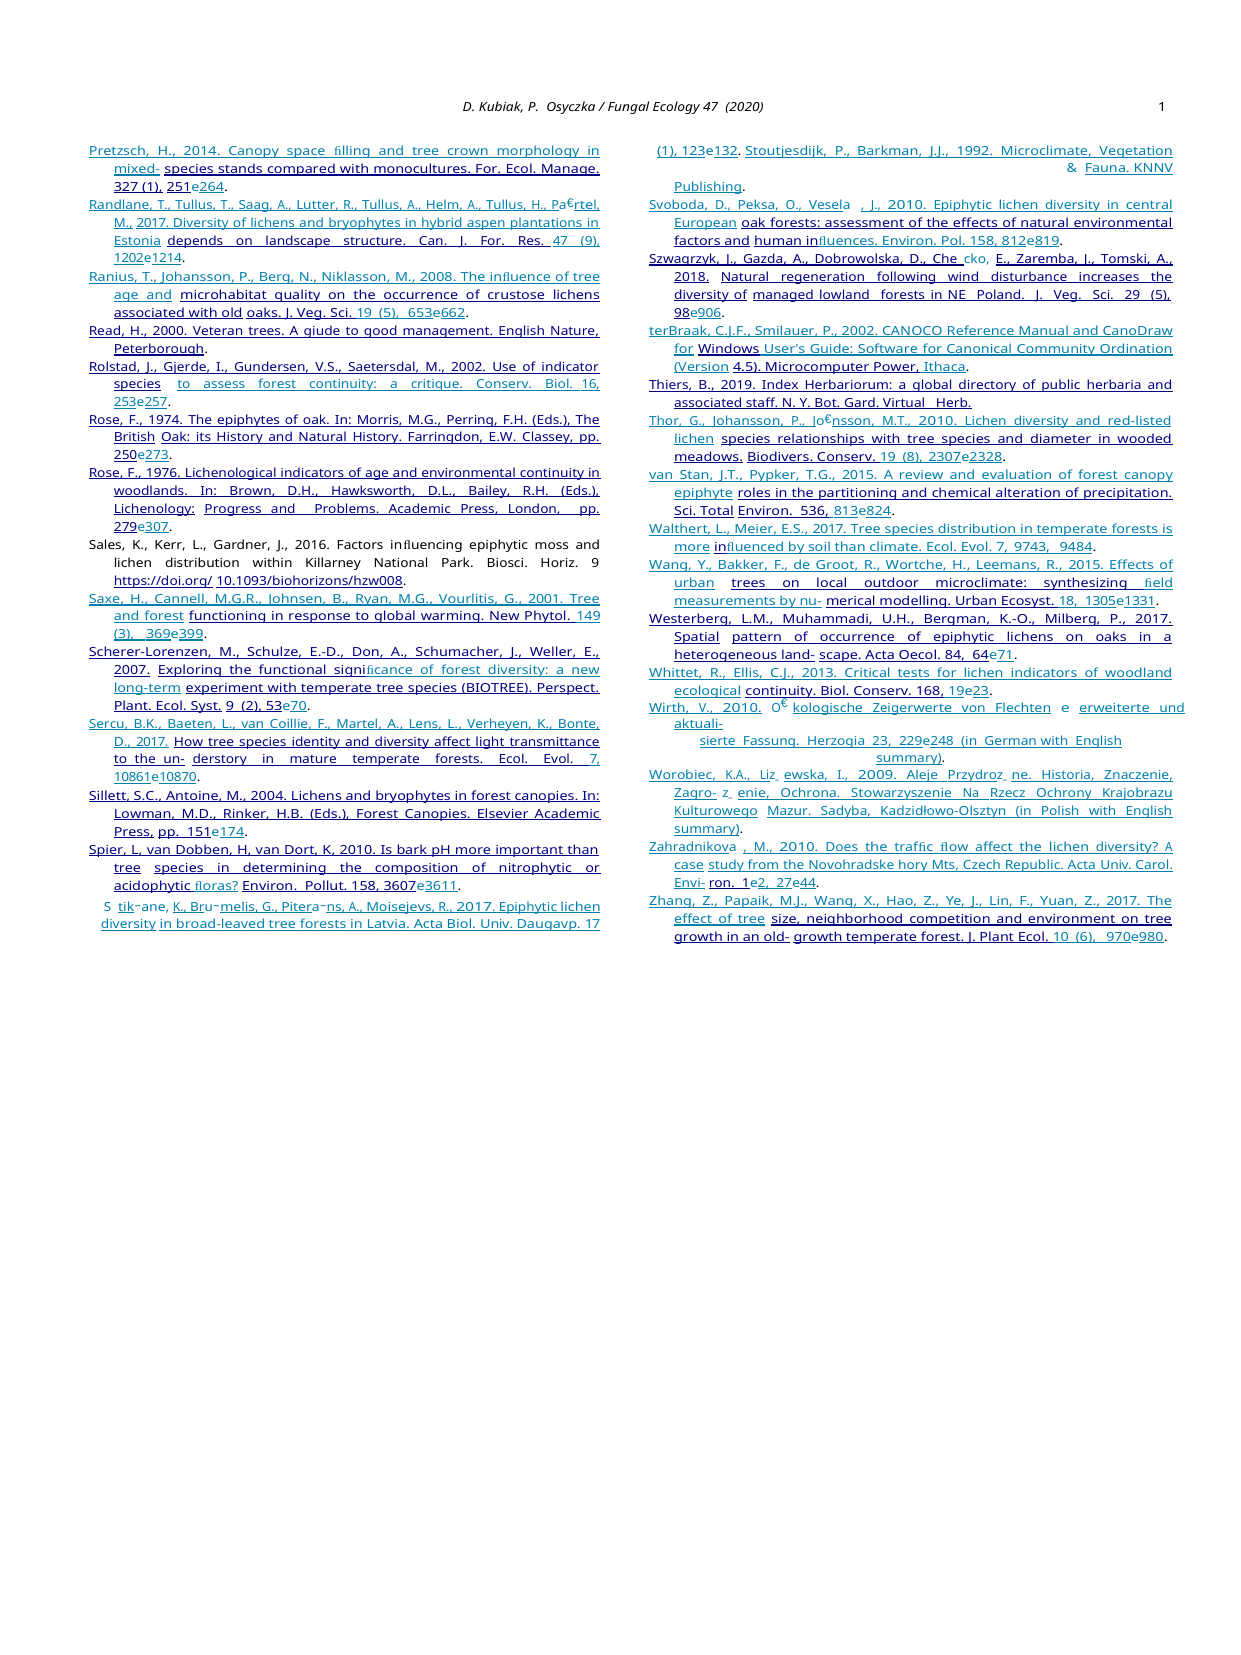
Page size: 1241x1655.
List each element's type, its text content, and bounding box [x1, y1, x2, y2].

text associated staff. N. Y. Bot. Gard. Virtual Herb. [649, 392, 1173, 411]
text Svoboda, D., Peksa, O., Vesela , J., 2010. Epiphytic lichen diversity in central European oak forests: assessment of the effects of natural environmental factors and human inﬂuences. Environ. Pol. 158, 812e819. [649, 196, 1173, 249]
text Rose, F., 1976. Lichenological indicators of age and environmental continuity in [88, 464, 600, 478]
text van Stan, J.T., Pypker, T.G., 2015. A review and evaluation of forest canopy [649, 466, 1173, 481]
text urban trees on local outdoor microclimate: synthesizing ﬁeld measurements by nu- merical modelling. Urban Ecosyst. 18, 1305e1331. [649, 572, 1173, 609]
text Walthert, L., Meier, E.S., 2017. Tree species distribution in temperate forests is [649, 520, 1173, 535]
text Zhang, Z., Papaik, M.J., Wang, X., Hao, Z., Ye, J., Lin, F., Yuan, Z., 2017. The effect of tree size, neighborhood competition and environment on tree growth in an old- growth temperate forest. J. Plant Ecol. 10 (6), 970e980. [649, 892, 1173, 945]
text D., 2017. How tree species identity and diversity affect light transmittance to the un- derstory in mature temperate forests. Ecol. Evol. 7, 10861e10870. [88, 730, 600, 786]
text epiphyte roles in the partitioning and chemical alteration of precipitation. Sci. Total Environ. 536, 813e824. [649, 482, 1173, 519]
text Ranius, T., Johansson, P., Berg, N., Niklasson, M., 2008. The inﬂuence of tree [88, 268, 600, 283]
text age and microhabitat quality on the occurrence of crustose lichens associated with old oaks. J. Veg. Sci. 19 (5), 653e662. [88, 284, 600, 321]
text woodlands. In: Brown, D.H., Hawksworth, D.L., Bailey, R.H. (Eds.), Lichenology: Progress and Problems. Academic Press, London, pp. 279e307. [88, 479, 600, 535]
text Whittet, R., Ellis, C.J., 2013. Critical tests for lichen indicators of woodland ecological continuity. Biol. Conserv. 168, 19e23. [649, 664, 1173, 699]
text sierte Fassung. Herzogia 23, 229e248 (in German with English summary). [673, 732, 1148, 766]
text Saxe, H., Cannell, M.G.R., Johnsen, B., Ryan, M.G., Vourlitis, G., 2001. Tree [88, 590, 600, 604]
text Sales, K., Kerr, L., Gardner, J., 2016. Factors inﬂuencing epiphytic moss and lichen distribution within Killarney National Park. Biosci. Horiz. 9 https://doi.org/ 10.1093/biohorizons/hzw008. [88, 536, 600, 589]
text for Windows User's Guide: Software for Canonical Community Ordination (Version 4.5). Microcomputer Power, Ithaca. [649, 337, 1173, 375]
text Worobiec, K.A., Liz_ ewska, I., 2009. Aleje Przydroz_ ne. Historia, Znaczenie, Zagro- z_ enie, Ochrona. Stowarzyszenie Na Rzecz Ochrony Krajobrazu Kulturowego Mazur. Sadyba, Kadzidłowo-Olsztyn (in Polish with English summary). [649, 766, 1173, 837]
text Rolstad, J., Gjerde, I., Gundersen, V.S., Saetersdal, M., 2002. Use of indicator [88, 358, 600, 373]
text Publishing. [674, 178, 1184, 195]
text Zahradnikova , M., 2010. Does the trafﬁc ﬂow affect the lichen diversity? A case study from the Novohradske hory Mts, Czech Republic. Acta Univ. Carol. Envi- ron. 1e2, 27e44. [649, 838, 1173, 891]
text Sercu, B.K., Baeten, L., van Coillie, F., Martel, A., Lens, L., Verheyen, K., Bonte, [88, 715, 600, 729]
text Thiers, B., 2019. Index Herbariorum: a global directory of public herbaria and [649, 376, 1173, 391]
text Rose, F., 1974. The epiphytes of oak. In: Morris, M.G., Perring, F.H. (Eds.), The [88, 411, 600, 426]
text Sillett, S.C., Antoine, M., 2004. Lichens and bryophytes in forest canopies. In: [88, 787, 600, 801]
text Randlane, T., Tullus, T., Saag, A., Lutter, R., Tullus, A., Helm, A., Tullus, H., Pa€rtel, M., 2017. Diversity of lichens and bryophytes in hybrid aspen plantations in Estonia depends on landscape structure. Can. J. For. Res. 47 (9), 1202e1214. [88, 196, 600, 267]
text mixed- species stands compared with monocultures. For. Ecol. Manage. 327 (1), 251e264. [88, 158, 600, 195]
text Wirth, V., 2010. O€ kologische Zeigerwerte von Flechten e erweiterte und aktuali- [649, 699, 1184, 731]
text Pretzsch, H., 2014. Canopy space ﬁlling and tree crown morphology in [88, 142, 600, 157]
text Szwagrzyk, J., Gazda, A., Dobrowolska, D., Che cko, E., Zaremba, J., Tomski, A., 2018. Natural regeneration following wind disturbance increases the diversity of managed lowland forests in NE Poland. J. Veg. Sci. 29 (5), 98e906. [649, 250, 1173, 321]
text Spier, L, van Dobben, H, van Dort, K, 2010. Is bark pH more important than tree species in determining the composition of nitrophytic or acidophytic ﬂoras? Environ. Pollut. 158, 3607e3611. [88, 841, 600, 894]
text more inﬂuenced by soil than climate. Ecol. Evol. 7, 9743, 9484. [649, 536, 1173, 556]
text Peterborough. [88, 338, 600, 357]
text S tik-ane, K., Bru-melis, G., Pitera-ns, A., Moisejevs, R., 2017. Epiphytic lichen diversity in broad-leaved tree forests in Latvia. Acta Biol. Univ. Daugavp. 17 [88, 894, 600, 932]
text 2007. Exploring the functional signiﬁcance of forest diversity: a new long-term experiment with temperate tree species (BIOTREE). Perspect. Plant. Ecol. Syst. 9 (2), 53e70. [88, 659, 600, 714]
text Westerberg, L.M., Muhammadi, U.H., Bergman, K.-O., Milberg, P., 2017. [649, 610, 1173, 625]
text Scherer-Lorenzen, M., Schulze, E.-D., Don, A., Schumacher, J., Weller, E., [88, 643, 600, 658]
text and forest functioning in response to global warming. New Phytol. 149 (3), 369e399. [88, 605, 600, 642]
text Thor, G., Johansson, P., Jo€nsson, M.T., 2010. Lichen diversity and red-listed lichen species relationships with tree species and diameter in wooded meadows. Biodivers. Conserv. 19 (8), 2307e2328. [649, 412, 1173, 465]
text terBraak, C.J.F., Smilauer, P., 2002. CANOCO Reference Manual and CanoDraw [649, 322, 1173, 336]
text Wang, Y., Bakker, F., de Groot, R., Wortche, H., Leemans, R., 2015. Effects of [649, 556, 1173, 571]
text (1), 123e132. Stoutjesdijk, P., Barkman, J.J., 1992. Microclimate, Vegetation & Fauna. KNNV [649, 142, 1173, 177]
text species to assess forest continuity: a critique. Conserv. Biol. 16, 253e257. [88, 374, 600, 410]
text Read, H., 2000. Veteran trees. A giude to good management. English Nature, [88, 322, 600, 337]
text Spatial pattern of occurrence of epiphytic lichens on oaks in a heterogeneous land- scape. Acta Oecol. 84, 64e71. [649, 626, 1173, 663]
text British Oak: its History and Natural History. Farringdon, E.W. Classey, pp. 250e273. [88, 427, 600, 463]
text Lowman, M.D., Rinker, H.B. (Eds.), Forest Canopies. Elsevier Academic Press, pp. 151e174. [88, 802, 600, 840]
